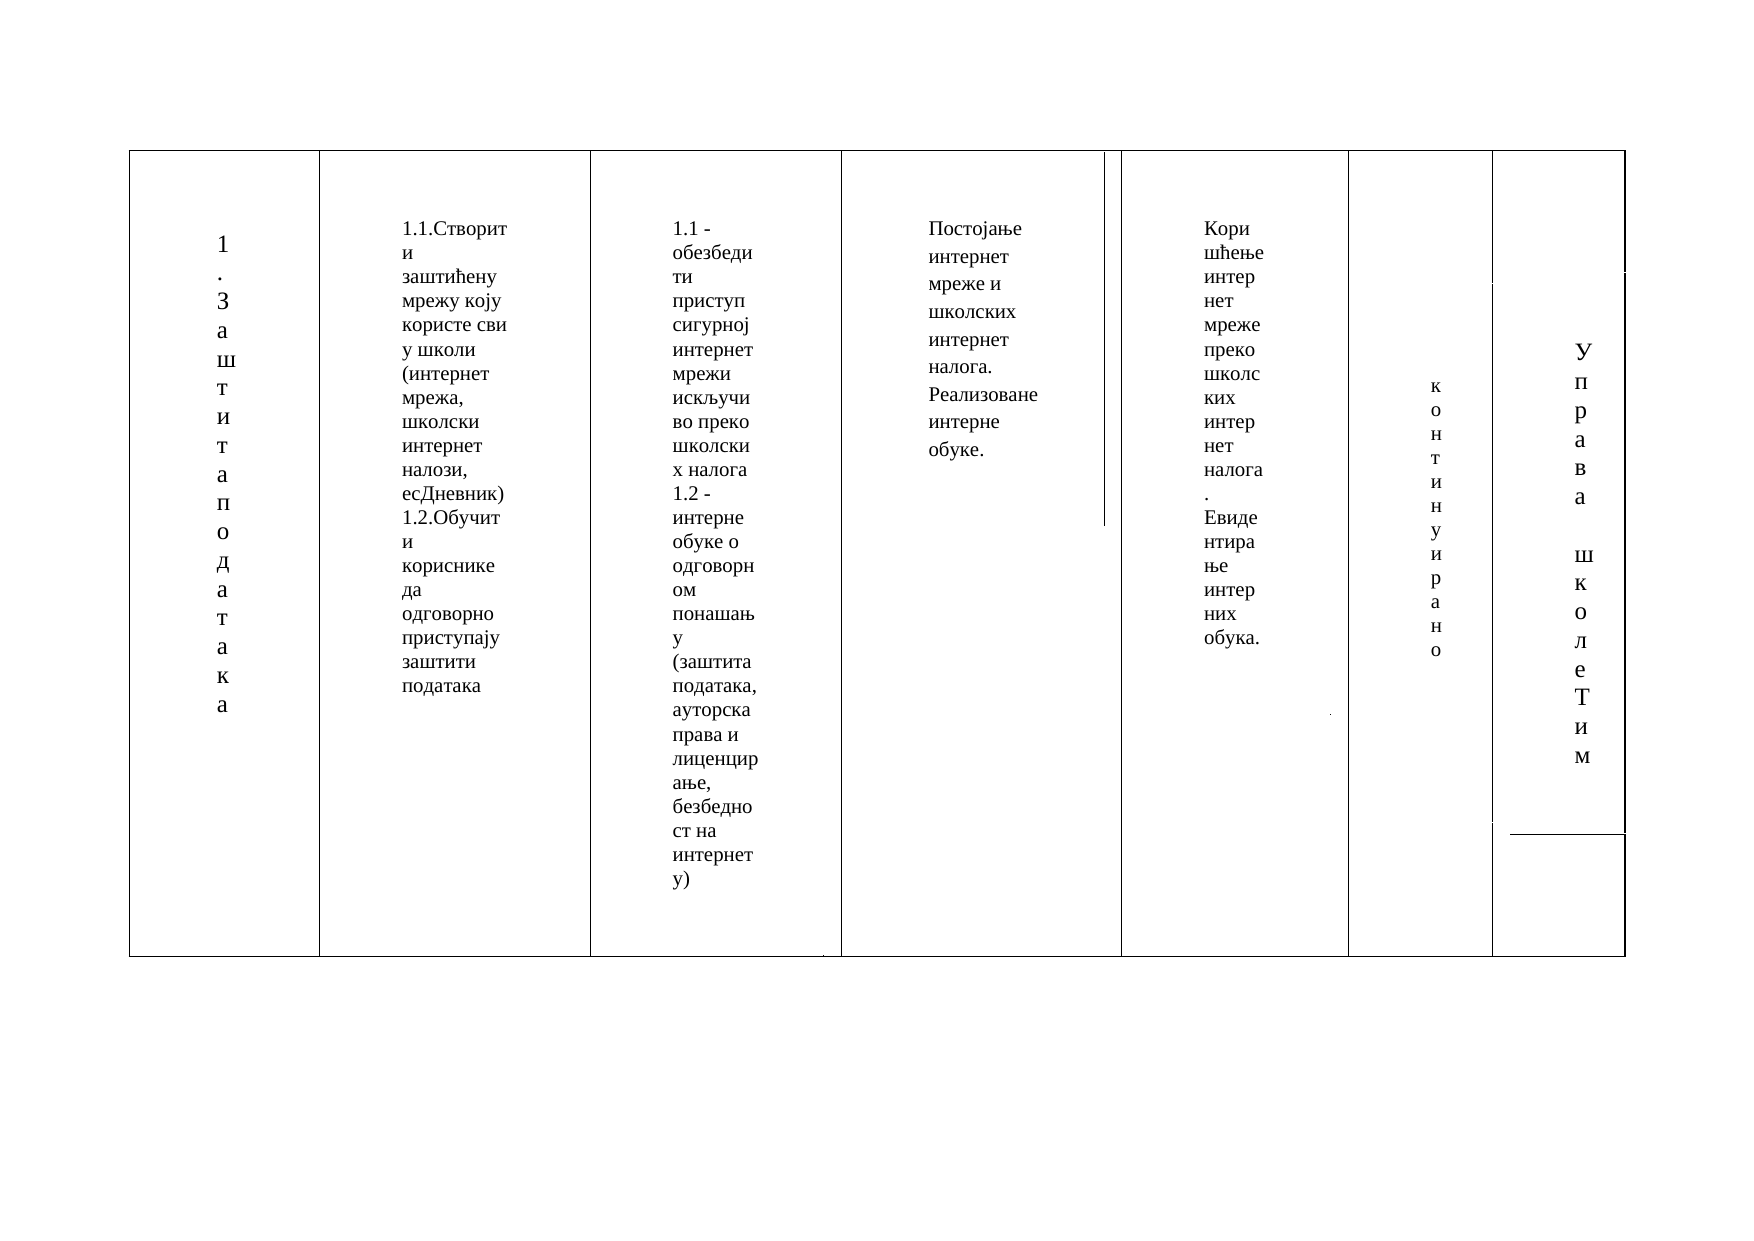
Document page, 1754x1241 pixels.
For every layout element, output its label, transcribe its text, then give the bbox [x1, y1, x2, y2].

table_cell Коришћење интернет мреже преко школских интернет налога. Евидентирање интерних обука. [1122, 151, 1348, 956]
table_cell [824, 151, 841, 956]
table_cell Управа школе Тим [1493, 151, 1624, 956]
table_cell Постојање интернет мреже и школских интернет налога. Реализоване интерне обуке. [842, 151, 1121, 956]
table_cell 1.1 -обезбедити приступ сигурној интернет мрежи искључиво преко школских налога 1.2 -интерне обуке о одговорном понашању (заштита података, ауторска права и лиценцирање, безбедност на интернету) [608, 152, 823, 955]
table_cell 1.1.Створити заштићену мрежу коју користе сви у школи (интернет мрежа, школски интернет налози, есДневник) 1.2.Обучити кориснике да одговорно приступају заштити података [320, 151, 590, 956]
table_cell [591, 151, 607, 956]
table_cell континуирано [1349, 151, 1492, 956]
table_cell 1.Заштита података [130, 151, 319, 956]
